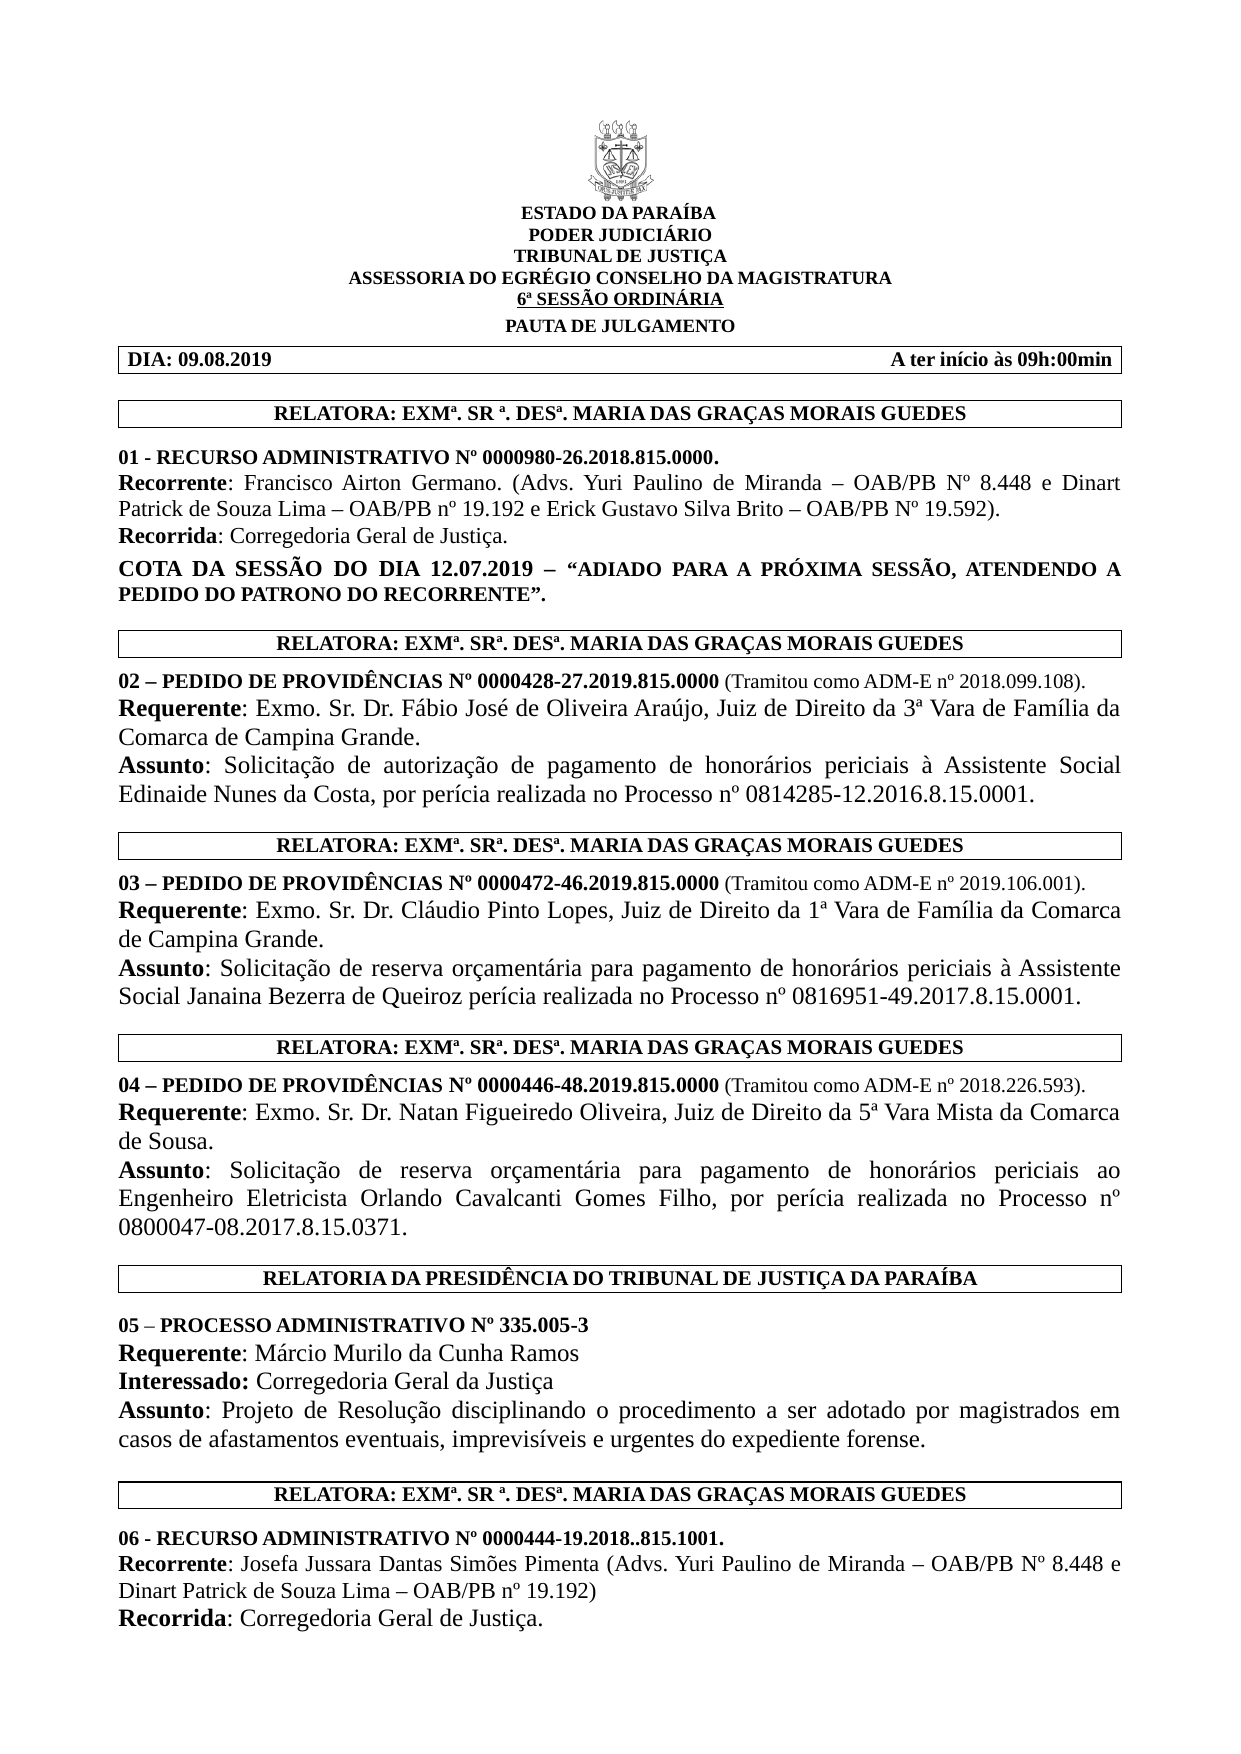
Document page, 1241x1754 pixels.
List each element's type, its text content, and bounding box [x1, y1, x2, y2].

text Assunto: Solicitação de reserva orçamentária para pagamento de honorários periciais à Assistente Social Janaina Bezerra de Queiroz perícia realizada no Processo nº 0816951-49.2017.8.15.0001. [118, 953, 1122, 1010]
text Recorrida: Corregedoria Geral de Justiça. [118, 1603, 1122, 1632]
picture [586, 118, 654, 202]
text Requerente: Exmo. Sr. Dr. Natan Figueiredo Oliveira, Juiz de Direito da 5ª Vara Mista da Comarca de Sousa. [118, 1097, 1122, 1155]
text ESTADO DA PARAÍBA [118, 202, 1122, 223]
text 05 – PROCESSO ADMINISTRATIVO Nº 335.005-3 [118, 1312, 1122, 1338]
text Assunto: Solicitação de autorização de pagamento de honorários periciais à Assistente Social Edinaide Nunes da Costa, por perícia realizada no Processo nº 0814285-12.2016.8.15.0001. [118, 751, 1122, 808]
text PODER JUDICIÁRIO [118, 223, 1122, 245]
text Interessado: Corregedoria Geral da Justiça [118, 1366, 1122, 1395]
text Recorrente: Francisco Airton Germano. (Advs. Yuri Paulino de Miranda – OAB/PB Nº 8.448 e Dinart Patrick de Souza Lima – OAB/PB nº 19.192 e Erick Gustavo Silva Brito – OAB/PB Nº 19.592). [118, 469, 1122, 522]
subtitle RELATORA: EXMª. SRª. DESª. MARIA DAS GRAÇAS MORAIS GUEDES [119, 1035, 1121, 1061]
subtitle RELATORA: EXMª. SRª. DESª. MARIA DAS GRAÇAS MORAIS GUEDES [119, 631, 1121, 657]
text 06 - RECURSO ADMINISTRATIVO Nº 0000444-19.2018..815.1001. [118, 1524, 1122, 1550]
text Requerente: Exmo. Sr. Dr. Cláudio Pinto Lopes, Juiz de Direito da 1ª Vara de Família da Comarca de Campina Grande. [118, 895, 1122, 953]
text COTA DA SESSÃO DO DIA 12.07.2019 – “ADIADO PARA A PRÓXIMA SESSÃO, ATENDENDO A PEDIDO DO PATRONO DO RECORRENTE”. [118, 556, 1122, 606]
text Requerente: Exmo. Sr. Dr. Fábio José de Oliveira Araújo, Juiz de Direito da 3ª Vara de Família da Comarca de Campina Grande. [118, 693, 1122, 751]
text ASSESSORIA DO EGRÉGIO CONSELHO DA MAGISTRATURA [118, 267, 1122, 288]
text 02 – PEDIDO DE PROVIDÊNCIAS Nº 0000428-27.2019.815.0000 (Tramitou como ADM-E nº 2018.099.108). [118, 668, 1122, 693]
subtitle RELATORA: EXMª. SR ª. DESª. MARIA DAS GRAÇAS MORAIS GUEDES [119, 1483, 1121, 1508]
text Requerente: Márcio Murilo da Cunha Ramos [118, 1338, 1122, 1366]
text 01 - RECURSO ADMINISTRATIVO Nº 0000980-26.2018.815.0000. [118, 443, 1122, 469]
text TRIBUNAL DE JUSTIÇA [118, 245, 1122, 267]
text Assunto: Projeto de Resolução disciplinando o procedimento a ser adotado por magistrados em casos de afastamentos eventuais, imprevisíveis e urgentes do expediente forense. [118, 1395, 1122, 1453]
text Recorrente: Josefa Jussara Dantas Simões Pimenta (Advs. Yuri Paulino de Miranda – OAB/PB Nº 8.448 e Dinart Patrick de Souza Lima – OAB/PB nº 19.192) [118, 1550, 1122, 1603]
subtitle RELATORA: EXMª. SRª. DESª. MARIA DAS GRAÇAS MORAIS GUEDES [119, 833, 1121, 859]
text 03 – PEDIDO DE PROVIDÊNCIAS Nº 0000472-46.2019.815.0000 (Tramitou como ADM-E nº 2019.106.001). [118, 870, 1122, 895]
text PAUTA DE JULGAMENTO [118, 314, 1122, 336]
text Assunto: Solicitação de reserva orçamentária para pagamento de honorários periciais ao Engenheiro Eletricista Orlando Cavalcanti Gomes Filho, por perícia realizada no Processo nº 0800047-08.2017.8.15.0371. [118, 1155, 1122, 1241]
text 04 – PEDIDO DE PROVIDÊNCIAS Nº 0000446-48.2019.815.0000 (Tramitou como ADM-E nº 2018.226.593). [118, 1072, 1122, 1097]
subtitle RELATORA: EXMª. SR ª. DESª. MARIA DAS GRAÇAS MORAIS GUEDES [119, 401, 1121, 427]
text Recorrida: Corregedoria Geral de Justiça. [118, 522, 1122, 548]
text 6ª SESSÃO ORDINÁRIA [118, 288, 1122, 310]
text RELATORIA DA PRESIDÊNCIA DO TRIBUNAL DE JUSTIÇA DA PARAÍBA [119, 1266, 1121, 1292]
text DIA: 09.08.2019 A ter início às 09h:00min [119, 347, 1121, 373]
